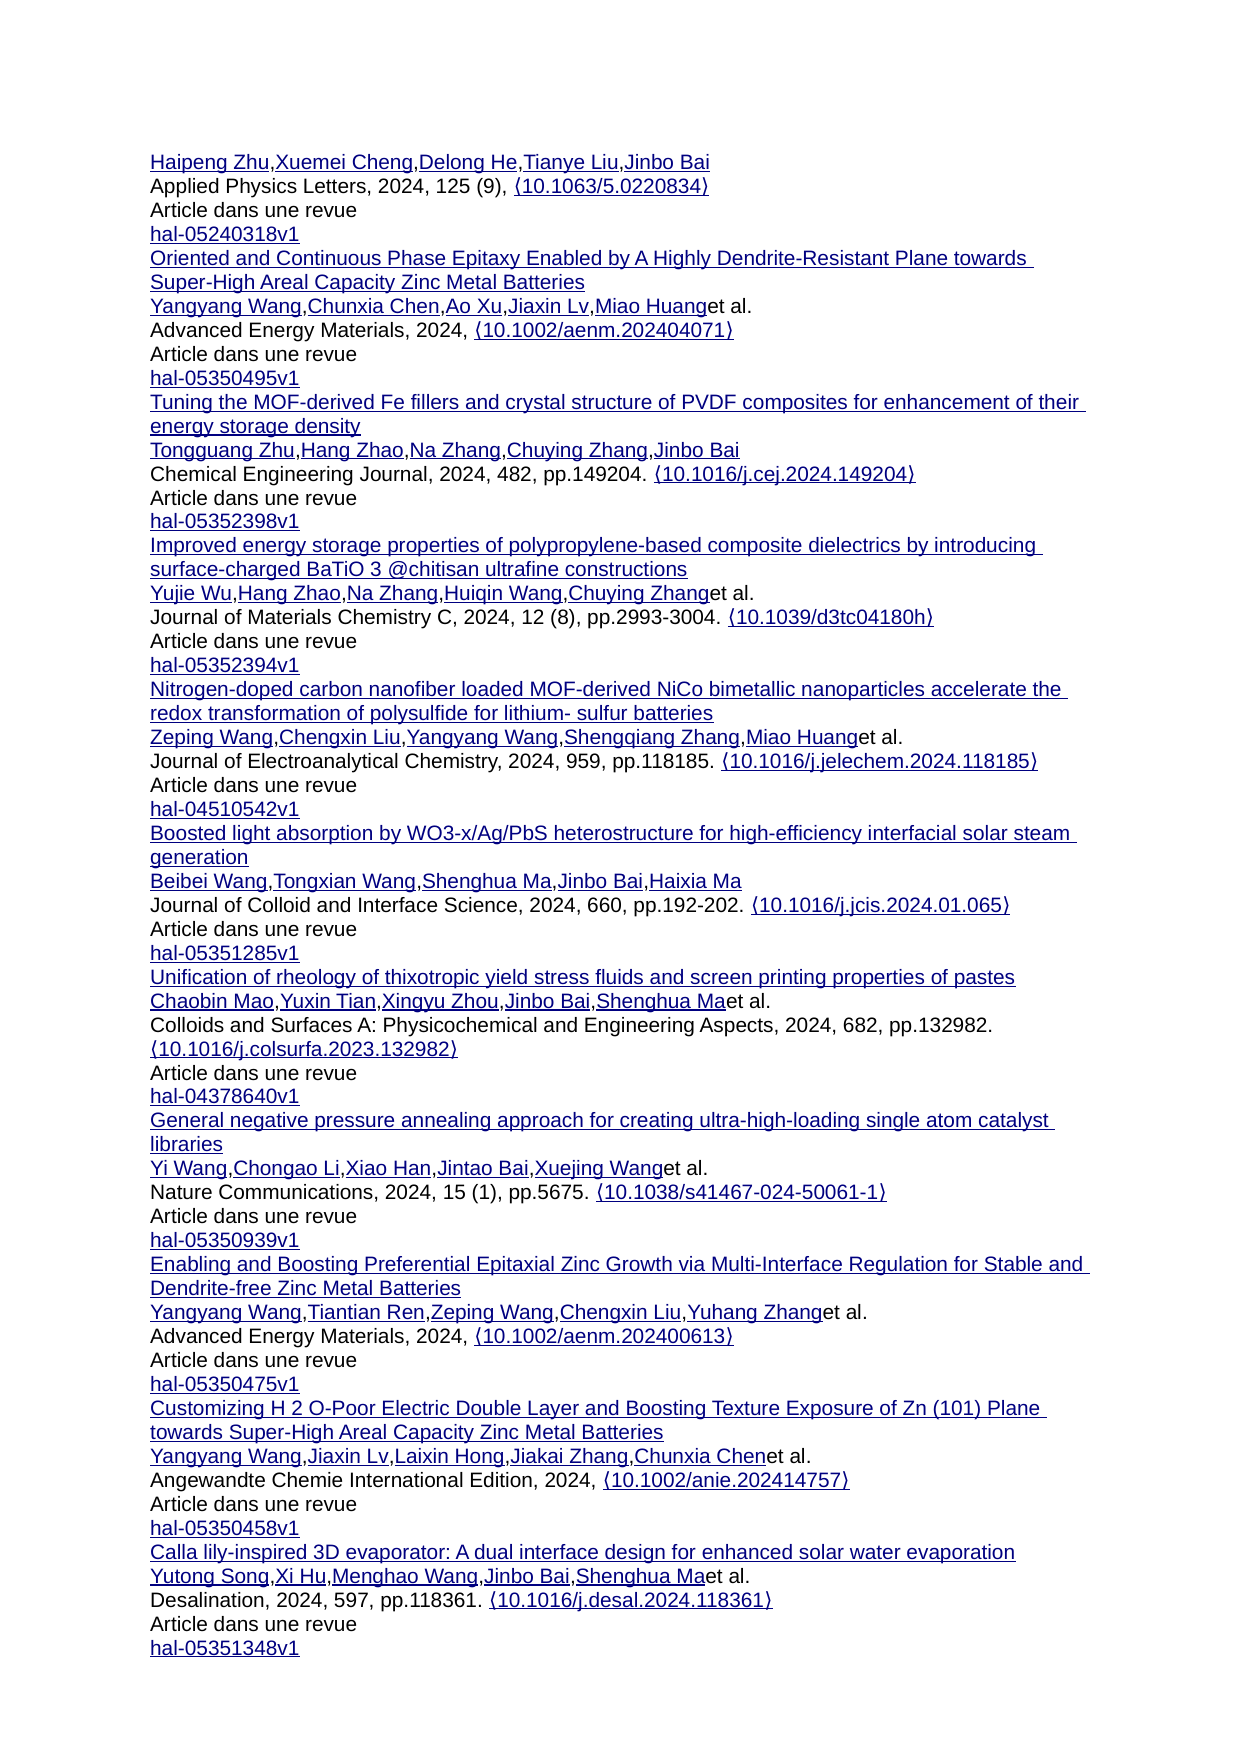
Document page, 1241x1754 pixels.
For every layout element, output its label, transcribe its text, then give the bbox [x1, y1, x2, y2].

table_cell Nitrogen-doped carbon nanofiber loaded MOF-derived NiCo bimetallic nanoparticles accelerate the redox transformation of polysulfide for lithium- sulfur batteries Zeping Wang,Chengxin Liu,Yangyang Wang,Shengqiang Zhang,Miao Huanget al. Journal of Electroanalytical Chemistry, 2024, 959, pp.118185. ⟨10.1016/j.jelechem.2024.118185⟩ Article dans une revue hal-04510542v1 [150, 677, 1090, 821]
table_cell Improved energy storage properties of polypropylene-based composite dielectrics by introducing surface-charged BaTiO 3 @chitisan ultrafine constructions Yujie Wu,Hang Zhao,Na Zhang,Huiqin Wang,Chuying Zhanget al. Journal of Materials Chemistry C, 2024, 12 (8), pp.2993-3004. ⟨10.1039/d3tc04180h⟩ Article dans une revue hal-05352394v1 [150, 533, 1090, 677]
table_cell Customizing H 2 O-Poor Electric Double Layer and Boosting Texture Exposure of Zn (101) Plane towards Super-High Areal Capacity Zinc Metal Batteries Yangyang Wang,Jiaxin Lv,Laixin Hong,Jiakai Zhang,Chunxia Chenet al. Angewandte Chemie International Edition, 2024, ⟨10.1002/anie.202414757⟩ Article dans une revue hal-05350458v1 [150, 1396, 1090, 1539]
table_cell General negative pressure annealing approach for creating ultra-high-loading single atom catalyst libraries Yi Wang,Chongao Li,Xiao Han,Jintao Bai,Xuejing Wanget al. Nature Communications, 2024, 15 (1), pp.5675. ⟨10.1038/s41467-024-50061-1⟩ Article dans une revue hal-05350939v1 [150, 1108, 1090, 1252]
table_cell Unification of rheology of thixotropic yield stress fluids and screen printing properties of pastes Chaobin Mao,Yuxin Tian,Xingyu Zhou,Jinbo Bai,Shenghua Maet al. Colloids and Surfaces A: Physicochemical and Engineering Aspects, 2024, 682, pp.132982. ⟨10.1016/j.colsurfa.2023.132982⟩ Article dans une revue hal-04378640v1 [150, 965, 1090, 1108]
table_cell Enabling and Boosting Preferential Epitaxial Zinc Growth via Multi-Interface Regulation for Stable and [150, 1252, 1090, 1273]
table_cell Oriented and Continuous Phase Epitaxy Enabled by A Highly Dendrite-Resistant Plane towards Super-High Areal Capacity Zinc Metal Batteries Yangyang Wang,Chunxia Chen,Ao Xu,Jiaxin Lv,Miao Huanget al. Advanced Energy Materials, 2024, ⟨10.1002/aenm.202404071⟩ Article dans une revue hal-05350495v1 [150, 246, 1090, 389]
table_cell Calla lily-inspired 3D evaporator: A dual interface design for enhanced solar water evaporation Yutong Song,Xi Hu,Menghao Wang,Jinbo Bai,Shenghua Maet al. Desalination, 2024, 597, pp.118361. ⟨10.1016/j.desal.2024.118361⟩ Article dans une revue hal-05351348v1 [150, 1540, 1090, 1659]
table_cell Tuning the MOF-derived Fe fillers and crystal structure of PVDF composites for enhancement of their energy storage density Tongguang Zhu,Hang Zhao,Na Zhang,Chuying Zhang,Jinbo Bai Chemical Engineering Journal, 2024, 482, pp.149204. ⟨10.1016/j.cej.2024.149204⟩ Article dans une revue hal-05352398v1 [150, 390, 1090, 533]
table_cell Haipeng Zhu,Xuemei Cheng,Delong He,Tianye Liu,Jinbo Bai Applied Physics Letters, 2024, 125 (9), ⟨10.1063/5.0220834⟩ Article dans une revue hal-05240318v1 [150, 150, 1090, 246]
table_cell Boosted light absorption by WO3-x/Ag/PbS heterostructure for high-efficiency interfacial solar steam generation Beibei Wang,Tongxian Wang,Shenghua Ma,Jinbo Bai,Haixia Ma Journal of Colloid and Interface Science, 2024, 660, pp.192-202. ⟨10.1016/j.jcis.2024.01.065⟩ Article dans une revue hal-05351285v1 [150, 821, 1090, 964]
table_cell Dendrite-free Zinc Metal Batteries Yangyang Wang,Tiantian Ren,Zeping Wang,Chengxin Liu,Yuhang Zhanget al. Advanced Energy Materials, 2024, ⟨10.1002/aenm.202400613⟩ Article dans une revue hal-05350475v1 [150, 1274, 1090, 1396]
